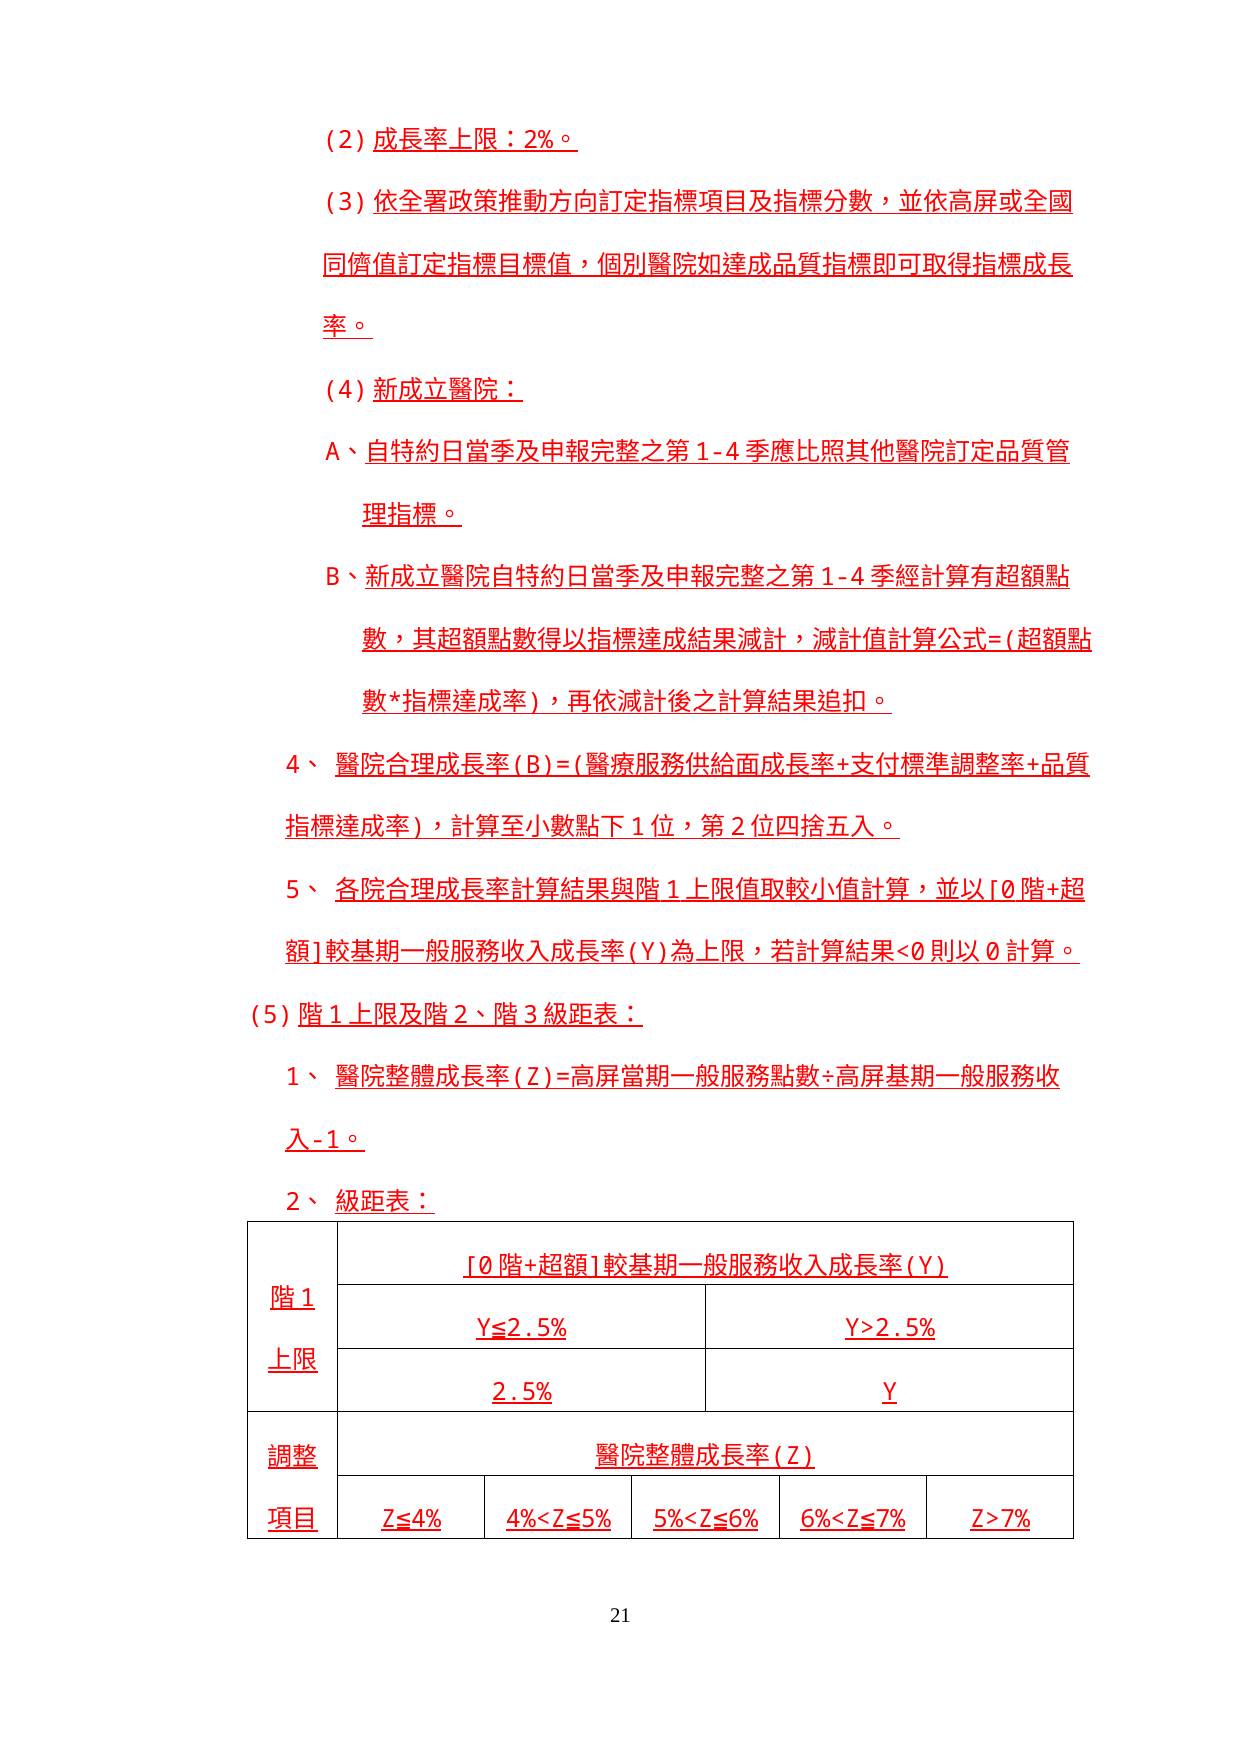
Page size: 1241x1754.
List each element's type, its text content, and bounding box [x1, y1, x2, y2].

table_cell Y≦2.5% [338, 1285, 705, 1348]
list 新成立醫院自特約日當季及申報完整之第1-4季經計算有超額點數，其超額點數得以指標達成結果減計，減計值計算公式=(超額點數*指標達成率)，再依減計後之計算結果追扣。 [325, 533, 1092, 721]
table_cell Z≦4% [338, 1476, 484, 1538]
list 各院合理成長率計算結果與階1上限值取較小值計算，並以[0階+超額]較基期一般服務收入成長率(Y)為上限，若計算結果<0則以0計算。 [285, 846, 1092, 971]
table_header 階1上限 [248, 1222, 337, 1411]
table_cell 5%<Z≦6% [632, 1476, 779, 1538]
list 階1上限及階2、階3級距表： [248, 971, 1092, 1033]
list 醫院整體成長率(Z)=高屏當期一般服務點數÷高屏基期一般服務收入-1。 [285, 1033, 1092, 1158]
list 醫院合理成長率(B)=(醫療服務供給面成長率+支付標準調整率+品質指標達成率)，計算至小數點下1位，第2位四捨五入。 [285, 721, 1092, 846]
table_cell 調整項目 [248, 1412, 337, 1538]
table_header [0階+超額]較基期一般服務收入成長率(Y) [338, 1222, 1073, 1284]
table_cell 6%<Z≦7% [780, 1476, 926, 1538]
list 自特約日當季及申報完整之第1-4季應比照其他醫院訂定品質管理指標。 [325, 408, 1092, 533]
list 新成立醫院： [323, 346, 1092, 408]
table_cell 4%<Z≦5% [485, 1476, 631, 1538]
table_cell Y [706, 1349, 1073, 1411]
list 級距表： [285, 1158, 1092, 1221]
list 依全署政策推動方向訂定指標項目及指標分數，並依高屏或全國同儕值訂定指標目標值，個別醫院如達成品質指標即可取得指標成長率。 [323, 158, 1092, 346]
table_cell Z>7% [927, 1476, 1073, 1538]
table_cell 2.5% [338, 1349, 705, 1411]
table_cell 醫院整體成長率(Z) [338, 1412, 1073, 1475]
list 成長率上限：2%。 [323, 96, 1092, 158]
table_cell Y>2.5% [706, 1285, 1073, 1348]
